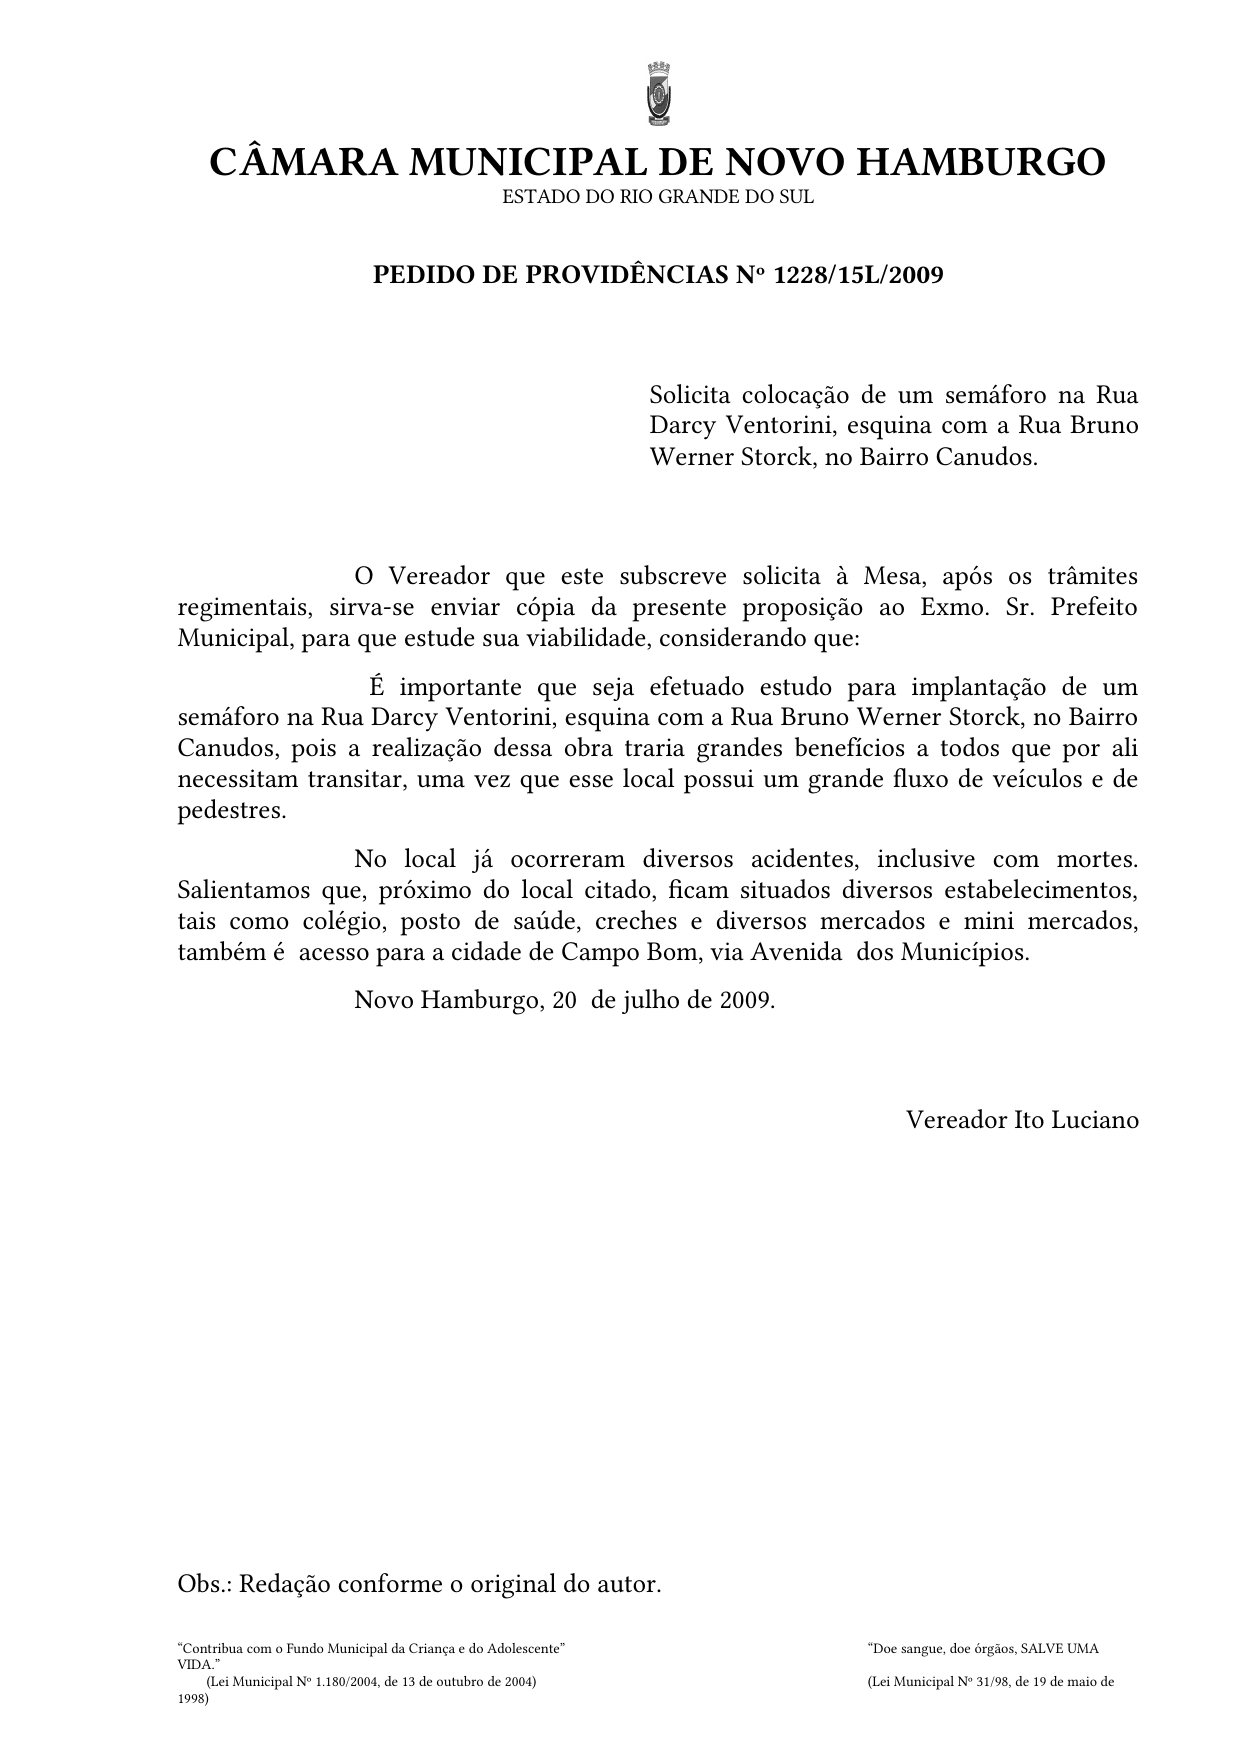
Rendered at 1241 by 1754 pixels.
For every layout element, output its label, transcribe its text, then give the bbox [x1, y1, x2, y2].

text Solicita colocação de um semáforo na Rua Darcy Ventorini, esquina com a Rua Bruno Werner Storck, no Bairro Canudos. [649, 379, 1140, 472]
text É importante que seja efetuado estudo para implantação de um semáforo na Rua Darcy Ventorini, esquina com a Rua Bruno Werner Storck, no Bairro Canudos, pois a realização dessa obra traria grandes benefícios a todos que por ali necessitam transitar, uma vez que esse local possui um grande fluxo de veículos e de pedestres. [177, 671, 1140, 825]
text O Vereador que este subscreve solicita à Mesa, após os trâmites regimentais, sirva-se enviar cópia da presente proposição ao Exmo. Sr. Prefeito Municipal, para que estude sua viabilidade, considerando que: [177, 560, 1140, 653]
text Vereador Ito Luciano [177, 1104, 1140, 1135]
text Novo Hamburgo, 20 de julho de 2009. [177, 984, 1140, 1015]
text No local já ocorreram diversos acidentes, inclusive com mortes. Salientamos que, próximo do local citado, ficam situados diversos estabelecimentos, tais como colégio, posto de saúde, creches e diversos mercados e mini mercados, também é acesso para a cidade de Campo Bom, via Avenida dos Municípios. [177, 843, 1140, 967]
text Obs.: Redação conforme o original do autor. [177, 1568, 1140, 1599]
text PEDIDO DE PROVIDÊNCIAS Nº 1228/15L/2009 [177, 259, 1140, 290]
